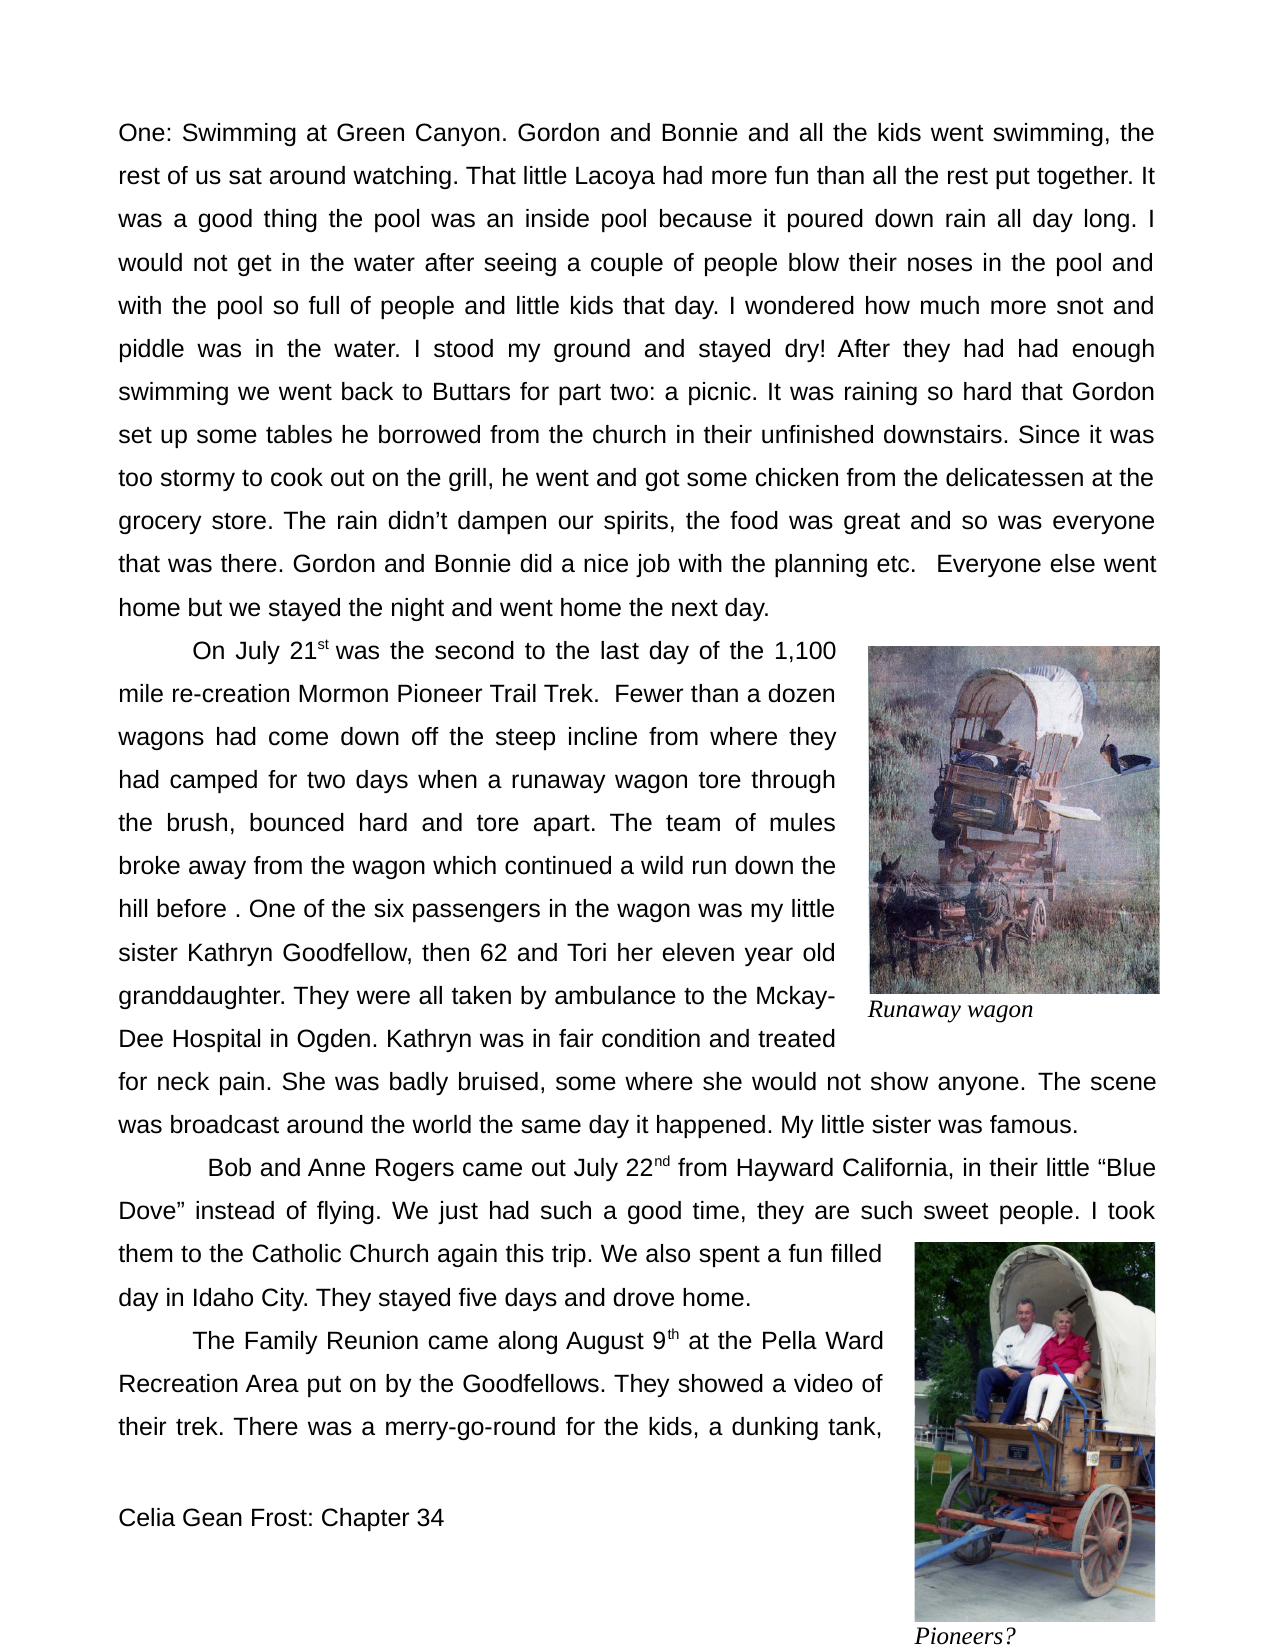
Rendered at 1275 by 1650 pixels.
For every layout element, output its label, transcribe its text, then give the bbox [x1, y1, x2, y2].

picture [867, 646, 1160, 994]
text Runaway wagon [868, 994, 1159, 1023]
picture [914, 1242, 1155, 1622]
text One: Swimming at Green Canyon. Gordon and Bonnie and all the kids went swimming, the rest of us sat around watching. That little Lacoya had more fun than all the rest put together. It was a good thing the pool was an inside pool because it poured down rain all day long. I would not get in the water after seeing a couple of people blow their noses in the pool and with the pool so full of people and little kids that day. I wondered how much more snot and piddle was in the water. I stood my ground and stayed dry! After they had had enough swimming we went back to Buttars for part two: a picnic. It was raining so hard that Gordon set up some tables he borrowed from the church in their unfinished downstairs. Since it was too stormy to cook out on the grill, he went and got some chicken from the delicatessen at the grocery store. The rain didn’t dampen our spirits, the food was great and so was everyone that was there. Gordon and Bonnie did a nice job with the planning etc. Everyone else went home but we stayed the night and went home the next day. [118, 118, 1157, 621]
text Bob and Anne Rogers came out July 22nd from Hayward California, in their little “Blue Dove” instead of flying. We just had such a good time, they are such sweet people. I took them to the Catholic Church again this trip. We also spent a fun filled day in Idaho City. They stayed five days and drove home. [118, 1153, 1157, 1311]
text The Family Reunion came along August 9th at the Pella Ward Recreation Area put on by the Goodfellows. They showed a video of their trek. There was a merry-go-round for the kids, a dunking tank, [118, 1326, 914, 1441]
text Pioneers? [914, 1622, 1155, 1650]
text On July 21st was the second to the last day of the 1,100 mile re-creation Mormon Pioneer Trail Trek. Fewer than a dozen wagons had come down off the steep incline from where they had camped for two days when a runaway wagon tore through the brush, bounced hard and tore apart. The team of mules broke away from the wagon which continued a wild run down the hill before . One of the six passengers in the wagon was my little sister Kathryn Goodfellow, then 62 and Tori her eleven year old granddaughter. They were all taken by ambulance to the Mckay-Dee Hospital in Ogden. Kathryn was in fair condition and treated for neck pain. She was badly bruised, some where she would not show anyone. The scene was broadcast around the world the same day it happened. My little sister was famous. [118, 634, 1159, 1139]
